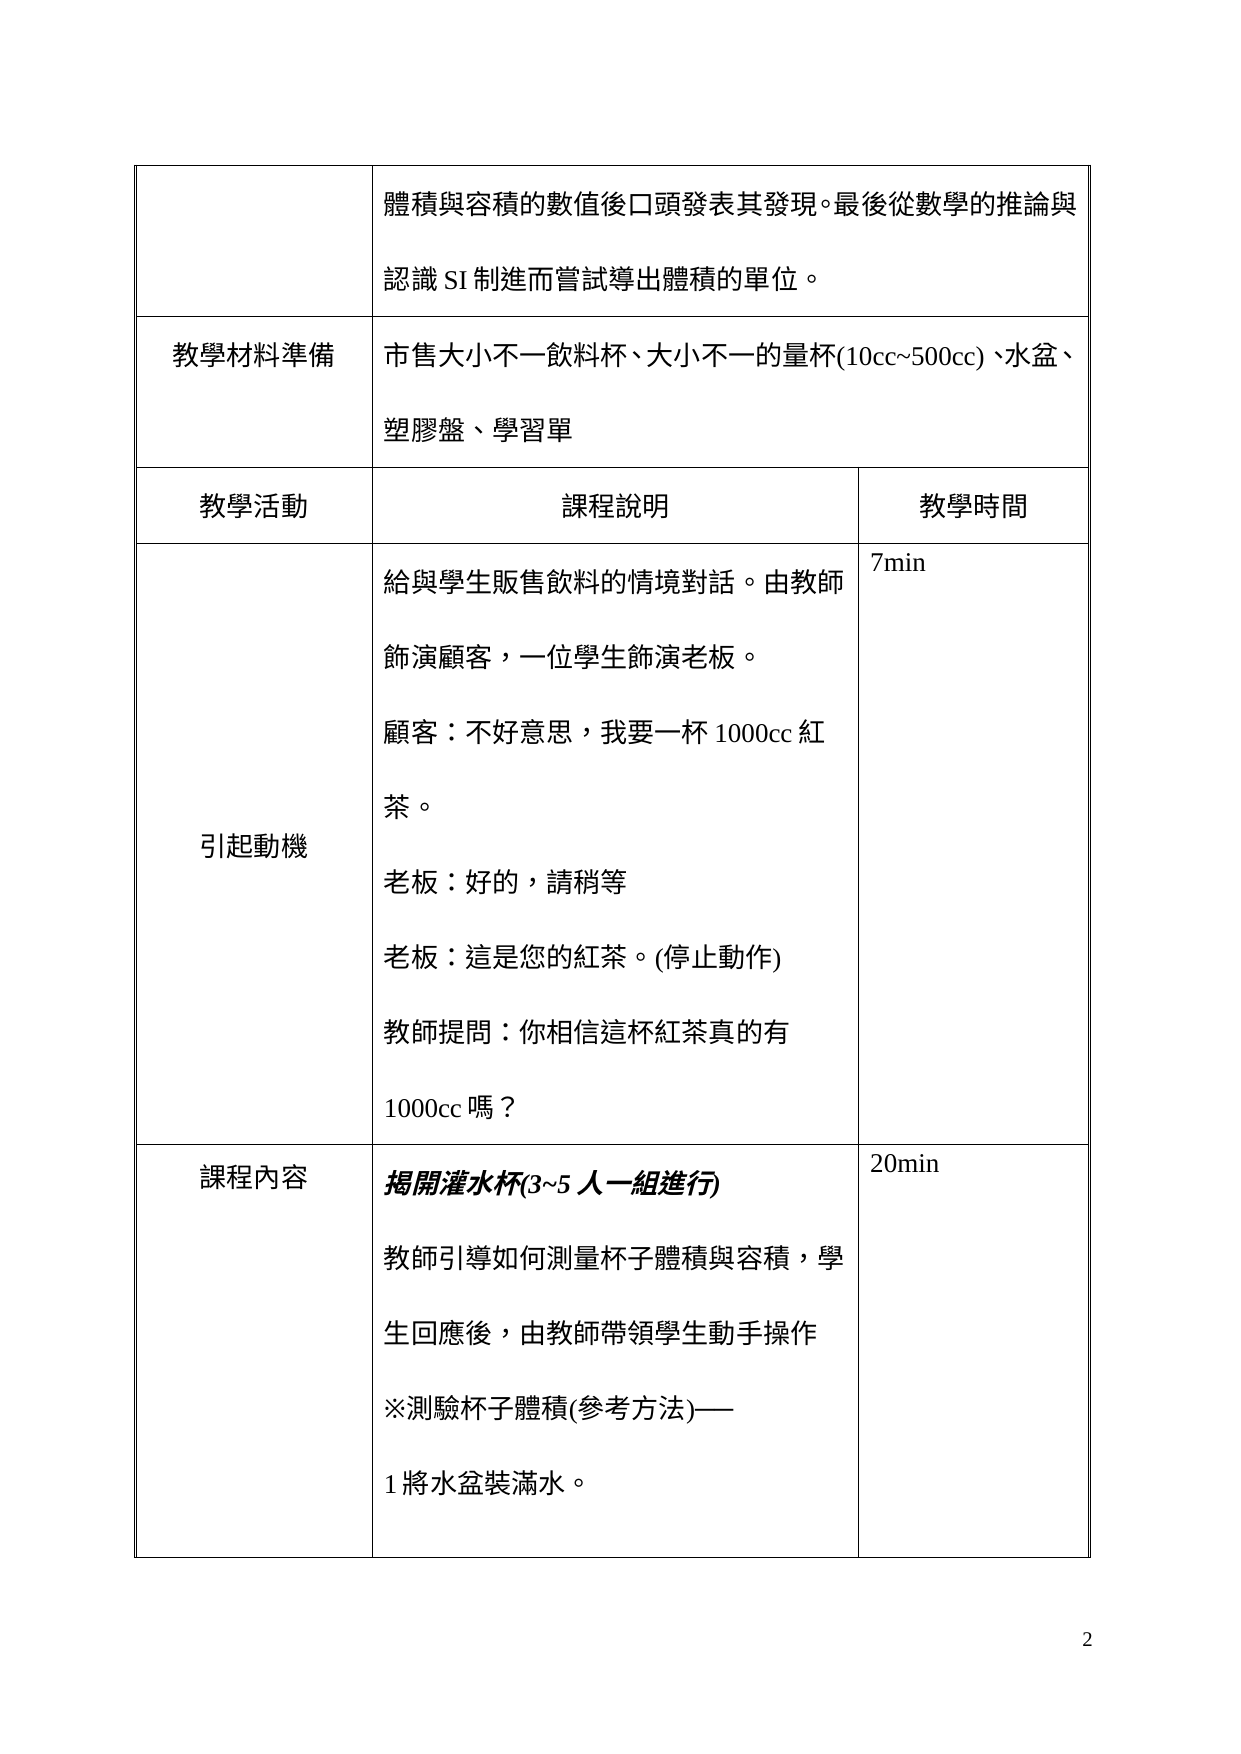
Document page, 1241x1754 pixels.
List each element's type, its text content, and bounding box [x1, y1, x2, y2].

table_cell 體積與容積的數值後口頭發表其發現。最後從數學的推論與認識SI制進而嘗試導出體積的單位。 [373, 166, 1088, 316]
table_cell 20min [859, 1145, 1088, 1557]
table_cell 教學材料準備 [137, 317, 372, 467]
table_cell 課程說明 [373, 468, 858, 543]
table_cell 市售大小不一飲料杯、大小不一的量杯(10cc~500cc)、水盆、塑膠盤、學習單 [373, 317, 1088, 467]
table_cell 課程內容 [137, 1145, 372, 1557]
table_cell 7min [859, 544, 1088, 1144]
table_cell 揭開灌水杯(3~5人一組進行) 教師引導如何測量杯子體積與容積，學生回應後，由教師帶領學生動手操作 ※測驗杯子體積(參考方法)── 1將水盆裝滿水。 2將杯子用膠帶封口。 3將杯子壓入水中，收集溢出的水。 (注意：壓入杯子時，手不可碰觸到水。) 4將溢出的水倒入量杯中，觀察數值。 5重複5次實驗步驟並記錄其平均值。 ※測量杯子容積(參考方法)── 1將杯子裝滿水。 2將杯子中的水倒入量杯，觀察數值。 3重複5次實驗步驟並記錄其平均值。 發表發現 教師提問問題，由學生以組別代表口頭發表。 教師參考提問： 1.你們在數據中發現了什麼？ 2.為什麼杯子的體積會比容積大？ 3.回到一開始的販賣飲料情境，你認為商家廣告是騙人的嗎？為什麼？ 4.如果你是商家，你會選擇告知詢問的客人哪一個數值呢？為什麼？ 名詞說明： 國際單位制（符號：SI，來自法語：Système International d'Unités）是世界上最普遍採用的標準度量衡單位系統，採用十進制進位系統。國際單位制於1960年第十一屆國際計量大會通過，推薦各國採用，其國際縮寫為SI。而其中項目名稱包含有長度、質量、時間、電流、溫度、發光強度。其餘單位項目則是由這些基本項目所搭配而來，如：體積、面積。 度量衡是對長度、尺寸或容量的估計或測定。度量衡是以數字單位來表示，如長度即以多少公尺來表示。 教師參考提問： 你認為體積與度量衡哪些基本單位有關係？ 請解釋體積與你選的基本單位之間的關係。 為什麼全世界的度量衡單位需要統一成SI制？ 學習單(13min) [373, 1145, 858, 1557]
table_cell 給與學生販售飲料的情境對話。由教師飾演顧客，一位學生飾演老板。 顧客：不好意思，我要一杯1000cc紅茶。 老板：好的，請稍等 老板：這是您的紅茶。(停止動作) 教師提問：你相信這杯紅茶真的有1000cc嗎？ [373, 544, 858, 1144]
table_cell 教學活動 [137, 468, 372, 543]
table_cell [137, 166, 372, 316]
table_cell 教學時間 [859, 468, 1088, 543]
table_cell 引起動機 [137, 544, 372, 1144]
